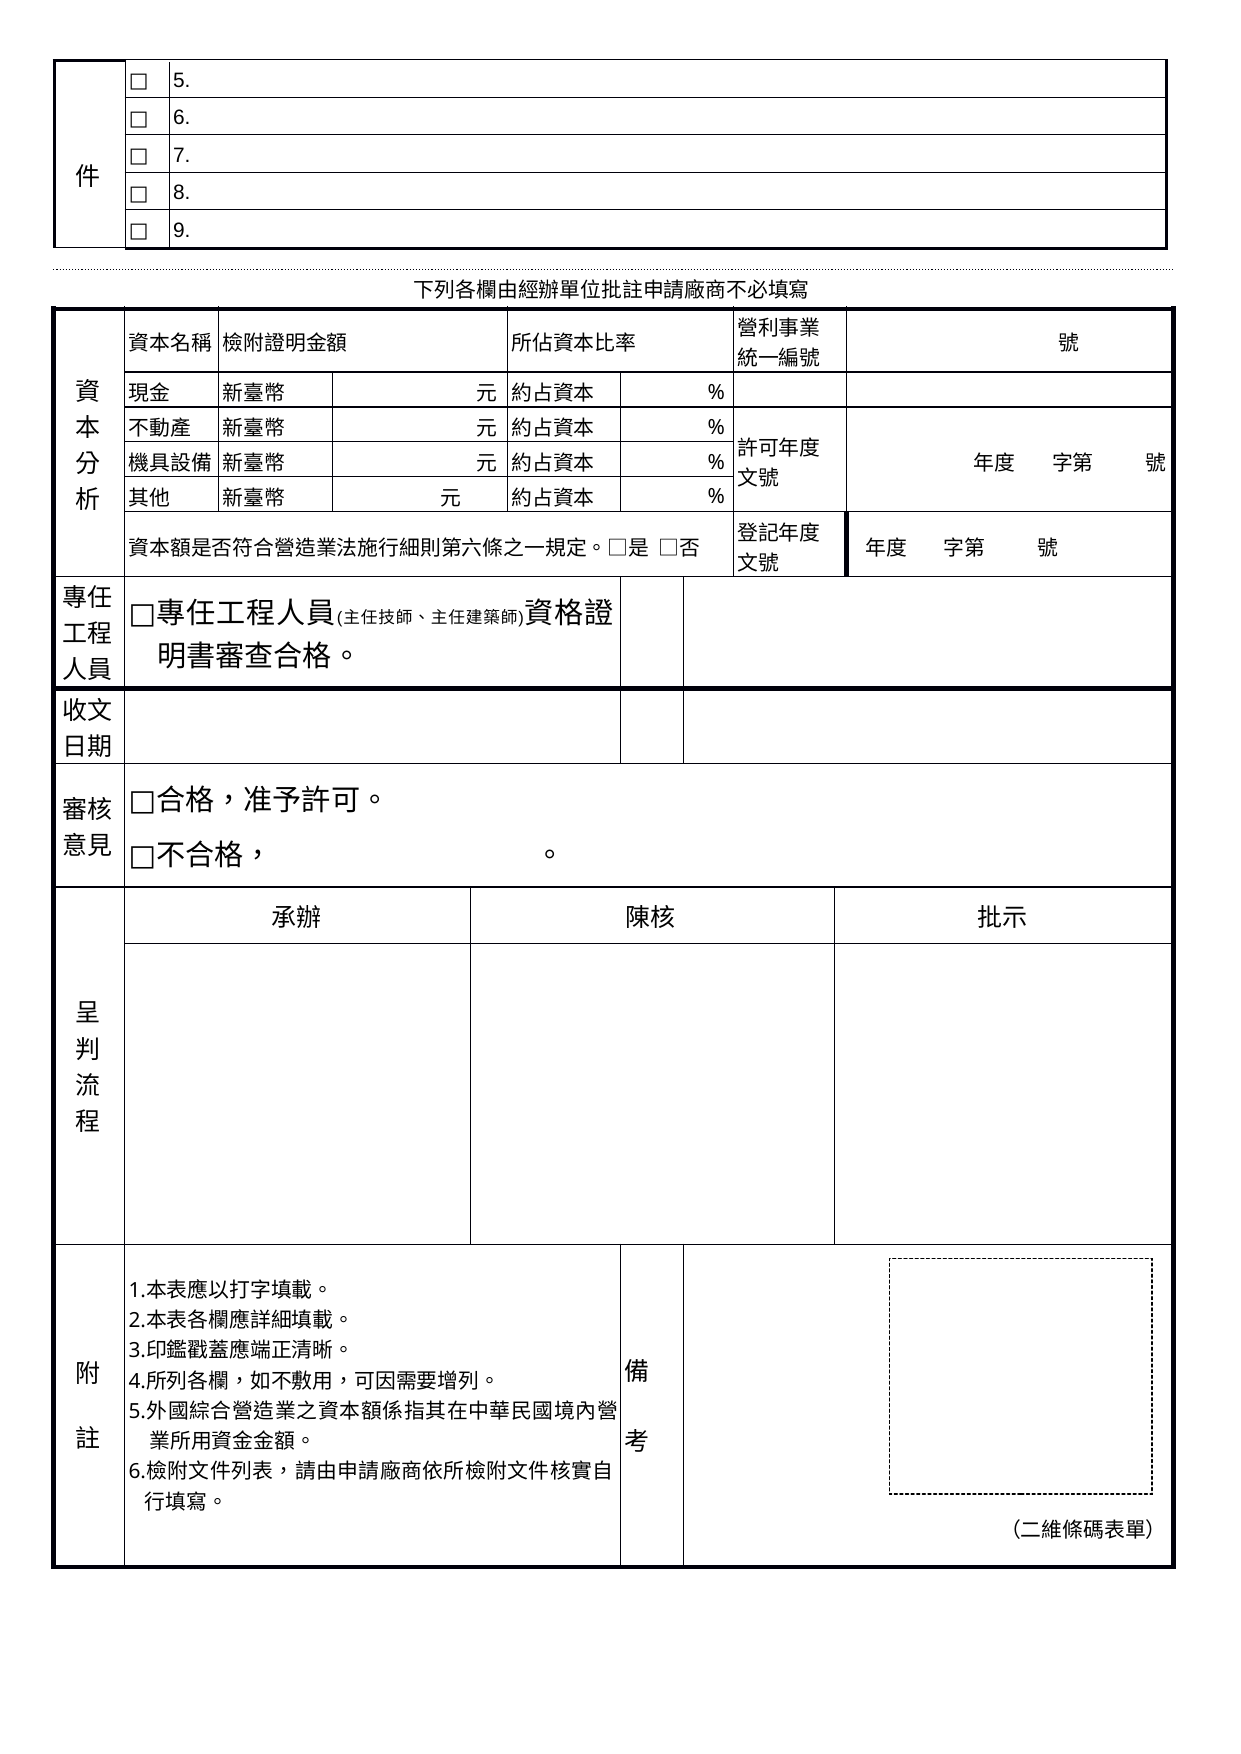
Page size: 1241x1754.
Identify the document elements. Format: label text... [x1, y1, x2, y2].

table_cell 約占資本 [508, 373, 620, 406]
table_cell [207, 60, 1165, 97]
table_cell 新臺幣 [219, 442, 332, 476]
table_cell 許可年度文號 [734, 408, 846, 511]
table_cell 批示 [835, 888, 1171, 943]
table_cell 新臺幣 [219, 408, 332, 441]
table_cell [207, 98, 1165, 134]
table_cell 專任工程人員 [56, 577, 124, 686]
table_cell 元 [333, 442, 507, 476]
table_cell 新臺幣 [219, 477, 332, 511]
table_cell 檢附證明金額 [219, 311, 507, 371]
table_cell 所佔資本比率 [508, 311, 733, 371]
table_cell [684, 691, 1171, 763]
table_cell 承辦 [125, 888, 470, 943]
table_cell □合格，准予許可。 □不合格， 。 [125, 764, 1171, 886]
table_cell 7. [170, 135, 207, 172]
table_cell 新臺幣 [219, 373, 332, 406]
table_cell □ [126, 173, 169, 209]
table_header 下列各欄由經辦單位批註申請廠商不必填寫 [53, 269, 1173, 306]
table_cell □ [126, 210, 169, 247]
table_cell 營利事業統一編號 [734, 311, 846, 371]
table_cell 6. [170, 98, 207, 134]
table_cell 年度 字第 號 [847, 408, 1171, 511]
table_cell 不動產 [125, 408, 218, 441]
table_cell [125, 691, 620, 763]
table_cell 附 註 [56, 1245, 124, 1564]
table_cell 號 [847, 311, 1171, 371]
table_cell 8. [170, 173, 207, 209]
table_cell 審核意見 [56, 764, 124, 886]
table_cell 5. [169, 60, 207, 97]
table_cell [734, 373, 846, 406]
table_cell 1.本表應以打字填載。 2.本表各欄應詳細填載。 3.印鑑戳蓋應端正清晰。 4.所列各欄，如不敷用，可因需要增列。 5.外國綜合營造業之資本額係指其在中華民國境內營業所用資金金額。 6.檢附文件列表，請由申請廠商依所檢附文件核實自行填寫。 [125, 1245, 620, 1564]
table_cell □ [126, 98, 169, 134]
table_cell 收文日期 [56, 691, 124, 763]
table_cell 元 [333, 408, 507, 441]
table_cell 其他 [125, 477, 218, 511]
table_cell [125, 944, 470, 1243]
table_cell 元 [333, 477, 507, 511]
table_cell □ [126, 60, 169, 97]
table_cell % [621, 442, 733, 476]
table_cell % [621, 373, 733, 406]
table_cell 約占資本 [508, 442, 620, 476]
table_cell 元 [333, 373, 507, 406]
table_cell 年度 字第 號 [849, 512, 1171, 576]
table_cell 約占資本 [508, 408, 620, 441]
table_cell % [621, 408, 733, 441]
table_cell [621, 577, 683, 686]
table_cell [835, 944, 1171, 1243]
table_cell [207, 210, 1165, 247]
table_cell 9. [170, 210, 207, 247]
table_cell [621, 691, 683, 763]
table_cell 機具設備 [125, 442, 218, 476]
table_cell 呈 判 流 程 [56, 888, 124, 1243]
table_cell 登記年度文號 [734, 512, 844, 576]
table_cell □專任工程人員(主任技師、主任建築師)資格證明書審查合格。 [125, 577, 620, 686]
table_cell 現金 [125, 373, 218, 406]
table_cell [847, 373, 1171, 406]
table_cell 資 本 分 析 [56, 311, 124, 576]
table_header 件 [56, 62, 125, 247]
table_cell % [621, 477, 733, 511]
table_cell 陳核 [471, 888, 834, 943]
table_cell [207, 173, 1165, 209]
table_cell 約占資本 [508, 477, 620, 511]
table_cell 備 考 [621, 1245, 683, 1564]
table_cell 資本額是否符合營造業法施行細則第六條之一規定。□是 □否 [125, 512, 733, 576]
table_cell [207, 135, 1165, 172]
table_cell □ [126, 135, 169, 172]
table_cell （二維條碼表單） [684, 1245, 1171, 1564]
table_cell [684, 577, 1171, 686]
table_cell 資本名稱 [125, 311, 218, 371]
table_cell [471, 944, 834, 1243]
